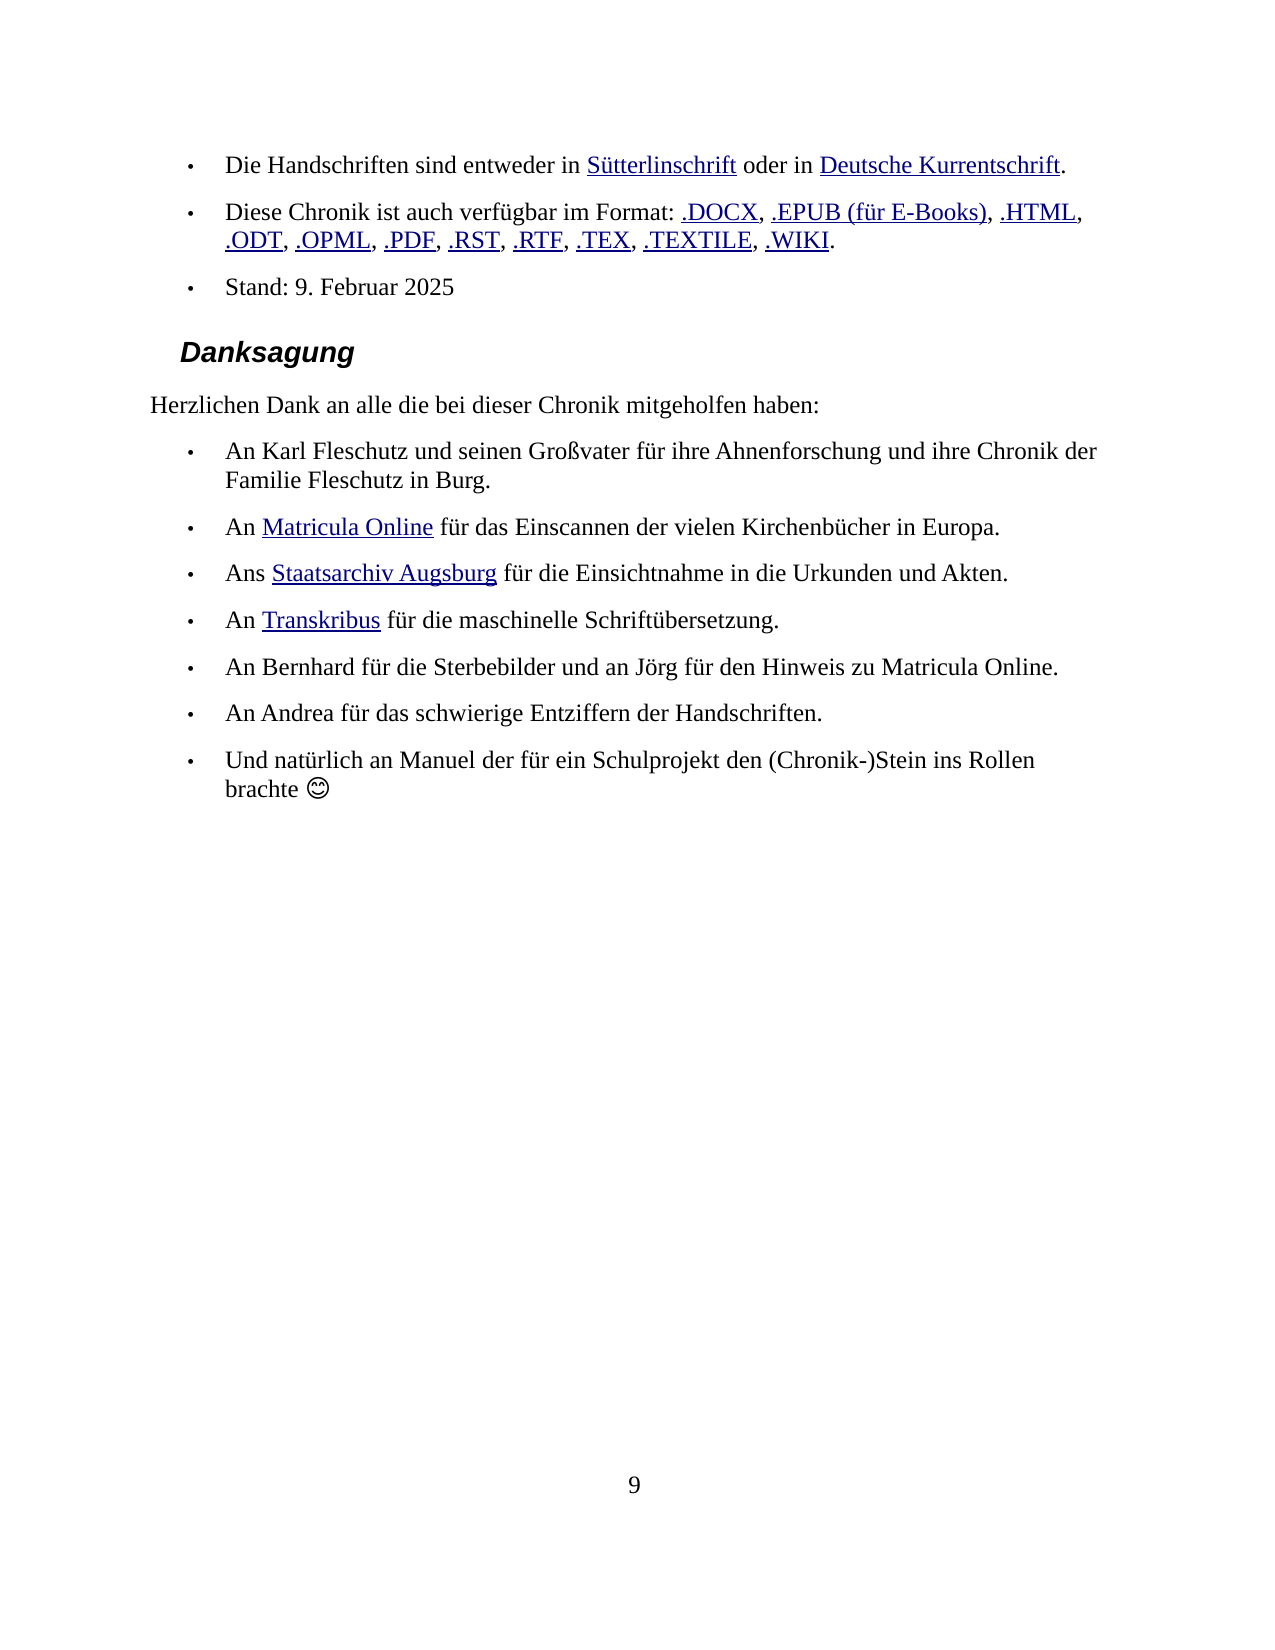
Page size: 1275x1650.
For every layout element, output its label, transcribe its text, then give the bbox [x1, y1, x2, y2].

list An Transkribus für die maschinelle Schriftübersetzung. [187, 605, 1125, 634]
list Stand: 9. Februar 2025 [187, 272, 1125, 301]
text Herzlichen Dank an alle die bei dieser Chronik mitgeholfen haben: [150, 390, 1125, 418]
list An Matricula Online für das Einscannen der vielen Kirchenbücher in Europa. [187, 512, 1125, 541]
list An Karl Fleschutz und seinen Großvater für ihre Ahnenforschung und ihre Chronik der Familie Fleschutz in Burg. [187, 436, 1125, 494]
subtitle 👏 Danksagung [150, 335, 1125, 368]
list Diese Chronik ist auch verfügbar im Format: .DOCX, .EPUB (für E-Books), .HTML, .ODT, .OPML, .PDF, .RST, .RTF, .TEX, .TEXTILE, .WIKI. [187, 197, 1125, 254]
list Die Handschriften sind entweder in Sütterlinschrift oder in Deutsche Kurrentschrift. [187, 150, 1125, 179]
list Ans Staatsarchiv Augsburg für die Einsichtnahme in die Urkunden und Akten. [187, 558, 1125, 587]
list An Andrea für das schwierige Entziffern der Handschriften. [187, 698, 1125, 727]
list Und natürlich an Manuel der für ein Schulprojekt den (Chronik-)Stein ins Rollen brachte 😊 [187, 745, 1125, 803]
list An Bernhard für die Sterbebilder und an Jörg für den Hinweis zu Matricula Online. [187, 652, 1125, 681]
